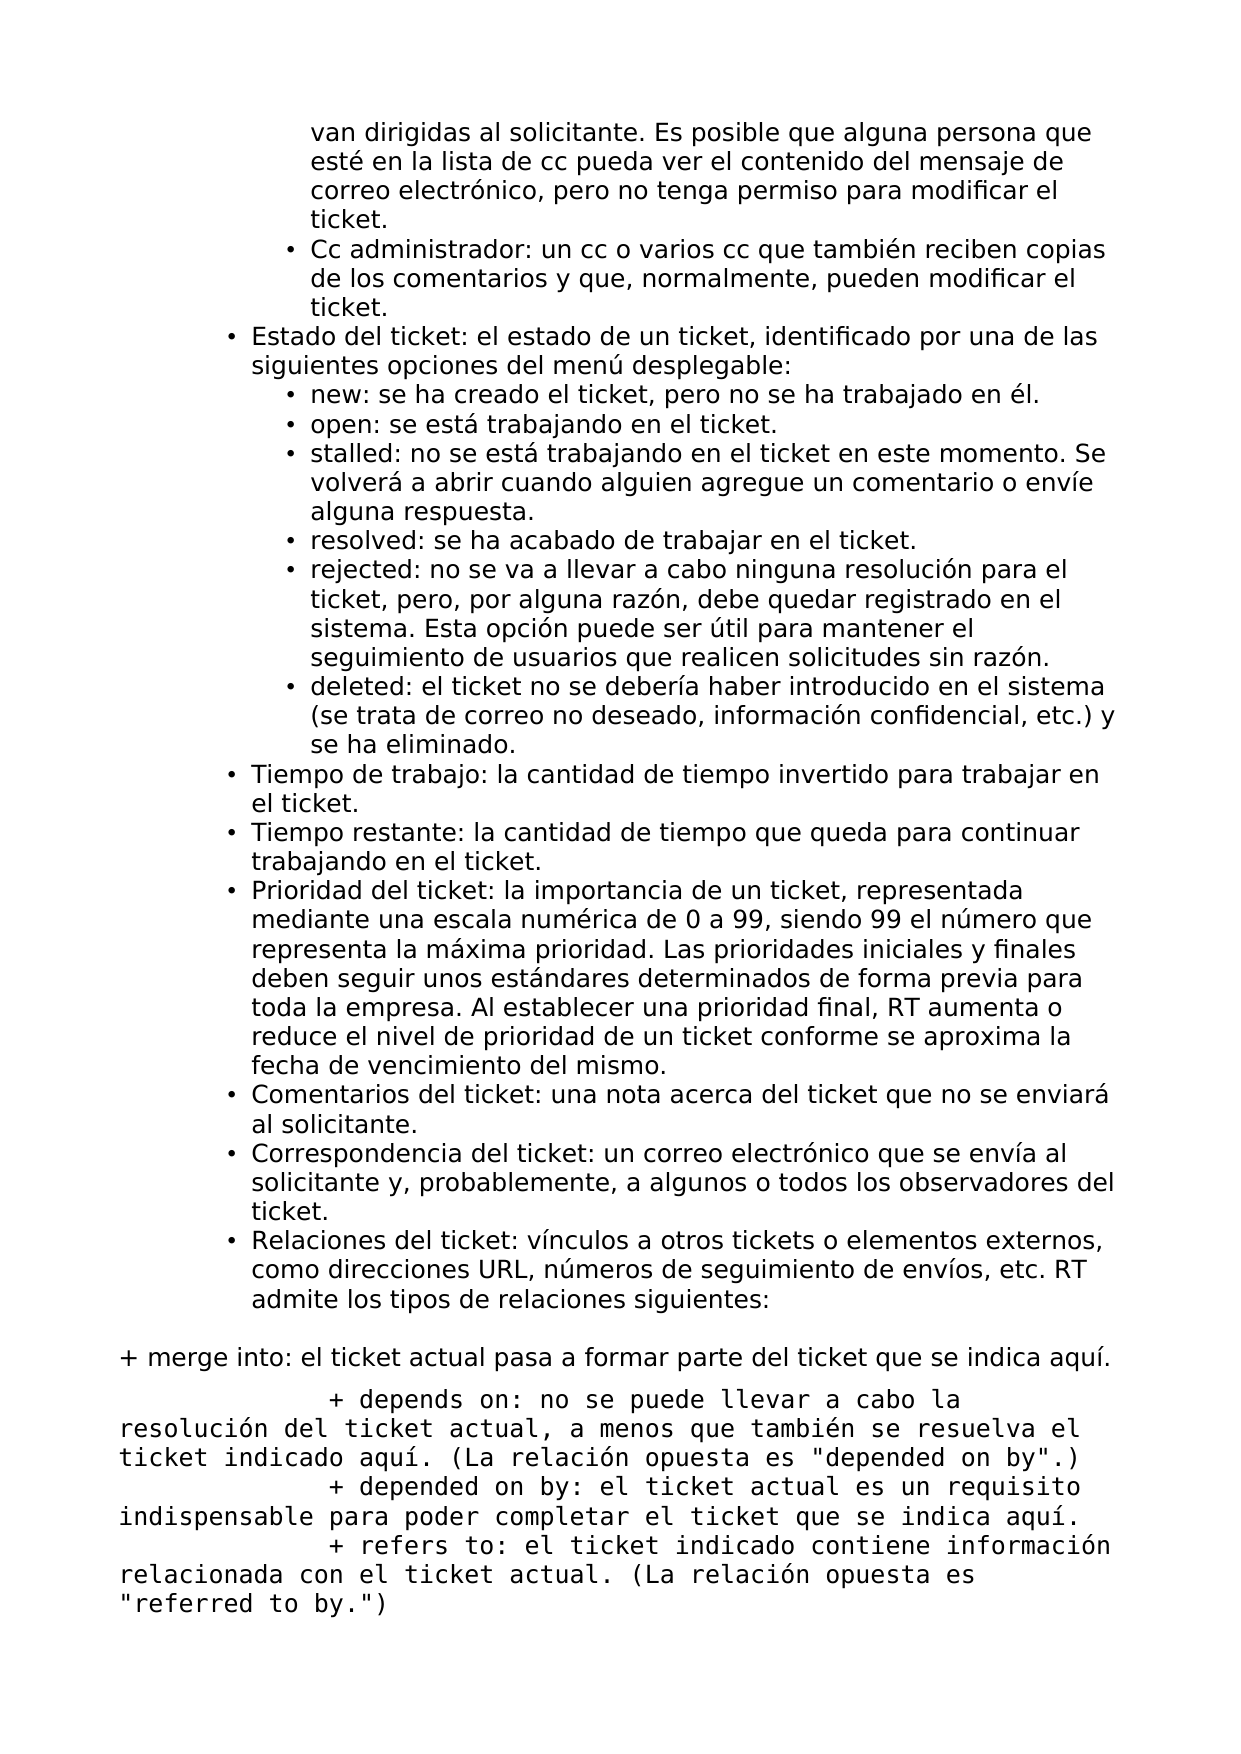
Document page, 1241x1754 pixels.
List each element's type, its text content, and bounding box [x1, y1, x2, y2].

list stalled: no se está trabajando en el ticket en este momento. Se volverá a abrir cuando alguien agregue un comentario o envíe alguna respuesta. [295, 439, 1122, 526]
list deleted: el ticket no se debería haber introducido en el sistema (se trata de correo no deseado, información confidencial, etc.) y se ha eliminado. [295, 672, 1122, 760]
list van dirigidas al solicitante. Es posible que alguna persona que esté en la lista de cc pueda ver el contenido del mensaje de correo electrónico, pero no tenga permiso para modificar el ticket. [295, 118, 1122, 235]
list new: se ha creado el ticket, pero no se ha trabajado en él. [295, 381, 1122, 410]
list Tiempo restante: la cantidad de tiempo que queda para continuar trabajando en el ticket. [236, 818, 1122, 876]
list resolved: se ha acabado de trabajar en el ticket. [295, 526, 1122, 556]
list rejected: no se va a llevar a cabo ninguna resolución para el ticket, pero, por alguna razón, debe quedar registrado en el sistema. Esta opción puede ser útil para mantener el seguimiento de usuarios que realicen solicitudes sin razón. [295, 556, 1122, 672]
text + merge into: el ticket actual pasa a formar parte del ticket que se indica aquí. [118, 1343, 1122, 1373]
list Cc administrador: un cc o varios cc que también reciben copias de los comentarios y que, normalmente, pueden modificar el ticket. [295, 235, 1122, 322]
list Correspondencia del ticket: un correo electrónico que se envía al solicitante y, probablemente, a algunos o todos los observadores del ticket. [236, 1139, 1122, 1226]
list open: se está trabajando en el ticket. [295, 410, 1122, 439]
list Relaciones del ticket: vínculos a otros tickets o elementos externos, como direcciones URL, números de seguimiento de envíos, etc. RT admite los tipos de relaciones siguientes: [236, 1226, 1122, 1314]
list Estado del ticket: el estado de un ticket, identificado por una de las siguientes opciones del menú desplegable: [236, 322, 1122, 381]
list Comentarios del ticket: una nota acerca del ticket que no se enviará al solicitante. [236, 1081, 1122, 1139]
list Tiempo de trabajo: la cantidad de tiempo invertido para trabajar en el ticket. [236, 760, 1122, 818]
list Prioridad del ticket: la importancia de un ticket, representada mediante una escala numérica de 0 a 99, siendo 99 el número que representa la máxima prioridad. Las prioridades iniciales y finales deben seguir unos estándares determinados de forma previa para toda la empresa. Al establecer una prioridad final, RT aumenta o reduce el nivel de prioridad de un ticket conforme se aproxima la fecha de vencimiento del mismo. [236, 876, 1122, 1081]
text + depends on: no se puede llevar a cabo la resolución del ticket actual, a menos que también se resuelva el ticket indicado aquí. (La relación opuesta es "depended on by".) + depended on by: el ticket actual es un requisito indispensable para poder completar el ticket que se indica aquí. + refers to: el ticket indicado contiene información relacionada con el ticket actual. (La relación opuesta es "referred to by.") [118, 1385, 1122, 1618]
